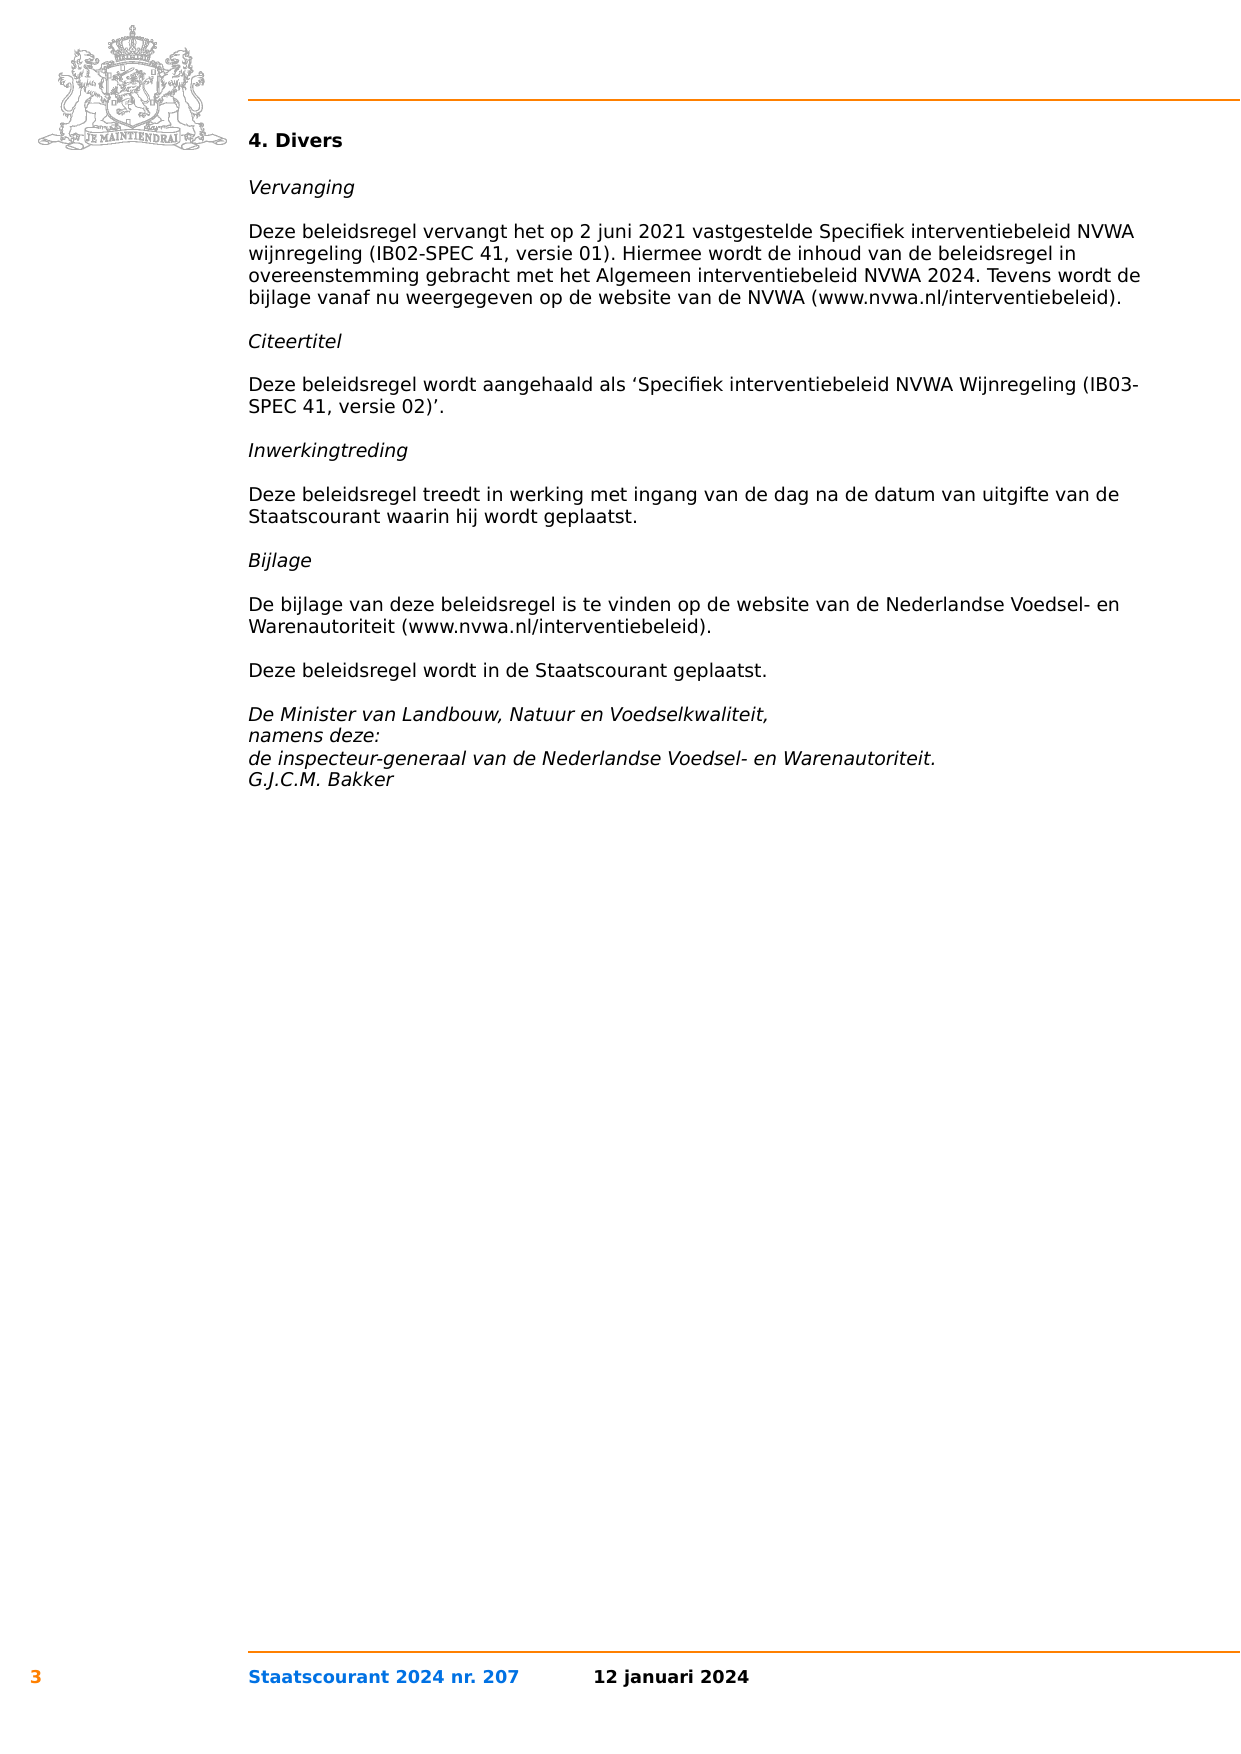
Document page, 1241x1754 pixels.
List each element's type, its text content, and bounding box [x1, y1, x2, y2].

subtitle Bijlage [248, 550, 1163, 572]
picture [38, 25, 227, 150]
text Deze beleidsregel wordt aangehaald als ‘Specifiek interventiebeleid NVWA Wijnregeling (IB03-SPEC 41, versie 02)’. [248, 374, 1163, 418]
subtitle Citeertitel [248, 331, 1163, 352]
subtitle Vervanging [248, 177, 1163, 199]
text De Minister van Landbouw, Natuur en Voedselkwaliteit, namens deze: de inspecteur-generaal van de Nederlandse Voedsel- en Warenautoriteit. G.J.C.M. Bakker [248, 703, 1163, 791]
text Deze beleidsregel vervangt het op 2 juni 2021 vastgestelde Specifiek interventiebeleid NVWA wijnregeling (IB02-SPEC 41, versie 01). Hiermee wordt de inhoud van de beleidsregel in overeenstemming gebracht met het Algemeen interventiebeleid NVWA 2024. Tevens wordt de bijlage vanaf nu weergegeven op de website van de NVWA (www.nvwa.nl/interventiebeleid). [248, 221, 1163, 309]
text Deze beleidsregel treedt in werking met ingang van de dag na de datum van uitgifte van de Staatscourant waarin hij wordt geplaatst. [248, 484, 1163, 528]
text Deze beleidsregel wordt in de Staatscourant geplaatst. [248, 659, 1163, 682]
subtitle Inwerkingtreding [248, 440, 1163, 462]
subtitle 4. Divers [248, 130, 1163, 152]
text De bijlage van deze beleidsregel is te vinden op de website van de Nederlandse Voedsel- en Warenautoriteit (www.nvwa.nl/interventiebeleid). [248, 594, 1163, 638]
